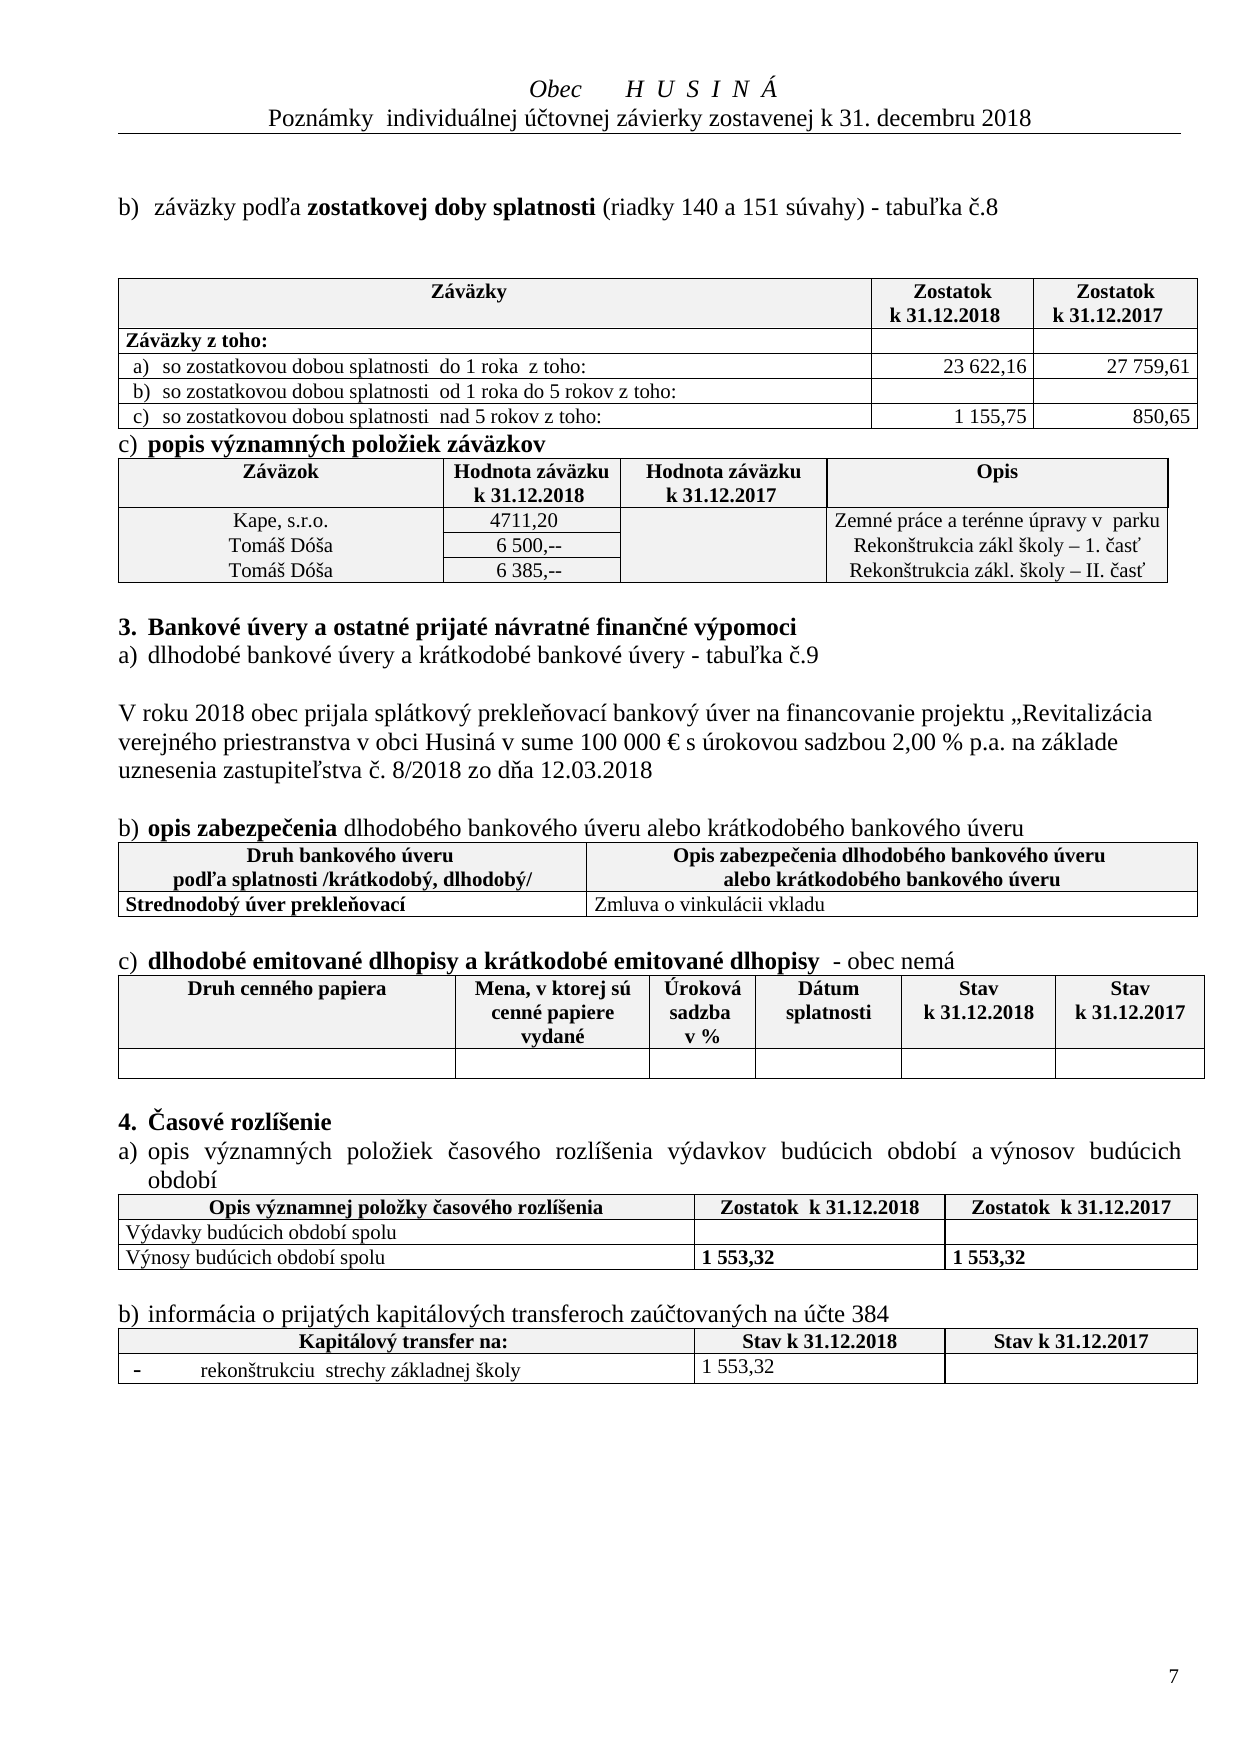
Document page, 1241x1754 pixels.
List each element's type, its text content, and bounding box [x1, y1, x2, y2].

table_cell [756, 1049, 901, 1078]
table_cell [1034, 379, 1197, 403]
table_cell 23 622,16 [872, 354, 1033, 378]
table_cell 850,65 [1034, 404, 1197, 428]
list informácia o prijatých kapitálových transferoch zaúčtovaných na účte 384 [118, 1299, 1181, 1327]
table_cell [456, 1049, 649, 1078]
table_cell Rekonštrukcia zákl školy – 1. časť [827, 532, 1167, 557]
table_cell [621, 557, 826, 582]
table_cell 6 500,-- [444, 533, 620, 557]
table_cell so zostatkovou dobou splatnosti nad 5 rokov z toho: [119, 404, 871, 428]
table_header Úroková sadzba v % [650, 976, 755, 1048]
table_cell Tomáš Dóša [119, 532, 443, 557]
text V roku 2018 obec prijala splátkový prekleňovací bankový úver na financovanie projektu „Revitalizácia verejného priestranstva v obci Husiná v sume 100 000 € s úrokovou sadzbou 2,00 % p.a. na základe uznesenia zastupiteľstva č. 8/2018 zo dňa 12.03.2018 [118, 698, 1181, 784]
table_header Zostatok k 31.12.2017 [946, 1195, 1197, 1219]
list opis zabezpečenia dlhodobého bankového úveru alebo krátkodobého bankového úveru [118, 813, 1181, 842]
list záväzky podľa zostatkovej doby splatnosti (riadky 140 a 151 súvahy) - tabuľka č.8 [118, 192, 1181, 221]
table_header Hodnota záväzku k 31.12.2017 [621, 459, 826, 507]
table_cell [1056, 1049, 1204, 1078]
table_cell Výdavky budúcich období spolu [119, 1220, 694, 1244]
table_cell 4711,20 [444, 508, 620, 532]
table_cell so zostatkovou dobou splatnosti do 1 roka z toho: [119, 354, 871, 378]
table_header Opis významnej položky časového rozlíšenia [119, 1195, 694, 1219]
table_cell [872, 379, 1033, 403]
table_cell Strednodobý úver prekleňovací [119, 892, 586, 916]
table_cell Zemné práce a terénne úpravy v parku [827, 508, 1167, 532]
table_cell [946, 1354, 1197, 1382]
table_header Stav k 31.12.2017 [1056, 976, 1204, 1048]
table_cell [695, 1220, 944, 1244]
table_cell Tomáš Dóša [119, 557, 443, 582]
table_cell [650, 1049, 755, 1078]
table_header Stav k 31.12.2017 [946, 1329, 1197, 1353]
list popis významných položiek záväzkov [118, 429, 1181, 458]
table_cell 1 155,75 [872, 404, 1033, 428]
table_header Stav k 31.12.2018 [695, 1329, 944, 1353]
table_header Zostatok k 31.12.2018 [695, 1195, 944, 1219]
table_cell [119, 1049, 455, 1078]
table_cell 6 385,-- [444, 558, 620, 582]
table_cell 1 553,32 [946, 1245, 1197, 1269]
table_header Opis zabezpečenia dlhodobého bankového úveru alebo krátkodobého bankového úveru [587, 843, 1197, 891]
table_header Druh cenného papiera [119, 976, 455, 1048]
list Časové rozlíšenie [118, 1107, 1181, 1136]
list opis významných položiek časového rozlíšenia výdavkov budúcich období a výnosov budúcich období [118, 1136, 1181, 1194]
table_cell Záväzky z toho: [119, 329, 871, 352]
table_header Mena, v ktorej sú cenné papiere vydané [456, 976, 649, 1048]
table_cell [872, 329, 1033, 352]
table_cell Kape, s.r.o. [119, 508, 443, 532]
table_header Zostatok k 31.12.2018 [872, 279, 1033, 327]
table_cell [621, 508, 826, 532]
table_cell 27 759,61 [1034, 354, 1197, 378]
table_cell rekonštrukciu strechy základnej školy [119, 1354, 694, 1382]
table_header Záväzok [119, 459, 443, 507]
list dlhodobé emitované dlhopisy a krátkodobé emitované dlhopisy - obec nemá [118, 946, 1181, 974]
table_cell [1034, 329, 1197, 352]
table_cell [902, 1049, 1055, 1078]
table_cell Výnosy budúcich období spolu [119, 1245, 694, 1269]
table_cell 1 553,32 [695, 1245, 944, 1269]
table_cell [946, 1220, 1197, 1244]
table_header Druh bankového úveru podľa splatnosti /krátkodobý, dlhodobý/ [119, 843, 586, 891]
table_header Záväzky [119, 279, 871, 327]
table_cell Rekonštrukcia zákl. školy – II. časť [827, 557, 1167, 582]
table_header Dátum splatnosti [756, 976, 901, 1048]
table_cell so zostatkovou dobou splatnosti od 1 roka do 5 rokov z toho: [119, 379, 871, 403]
table_cell [621, 532, 826, 557]
table_header Kapitálový transfer na: [119, 1329, 694, 1353]
list dlhodobé bankové úvery a krátkodobé bankové úvery - tabuľka č.9 [118, 641, 1181, 669]
table_header Hodnota záväzku k 31.12.2018 [444, 459, 620, 507]
list Bankové úvery a ostatné prijaté návratné finančné výpomoci [118, 612, 1181, 641]
table_header Stav k 31.12.2018 [902, 976, 1055, 1048]
table_cell 1 553,32 [695, 1354, 944, 1382]
table_cell Zmluva o vinkulácii vkladu [587, 892, 1197, 916]
table_header Zostatok k 31.12.2017 [1034, 279, 1197, 327]
table_header Opis [828, 459, 1167, 507]
